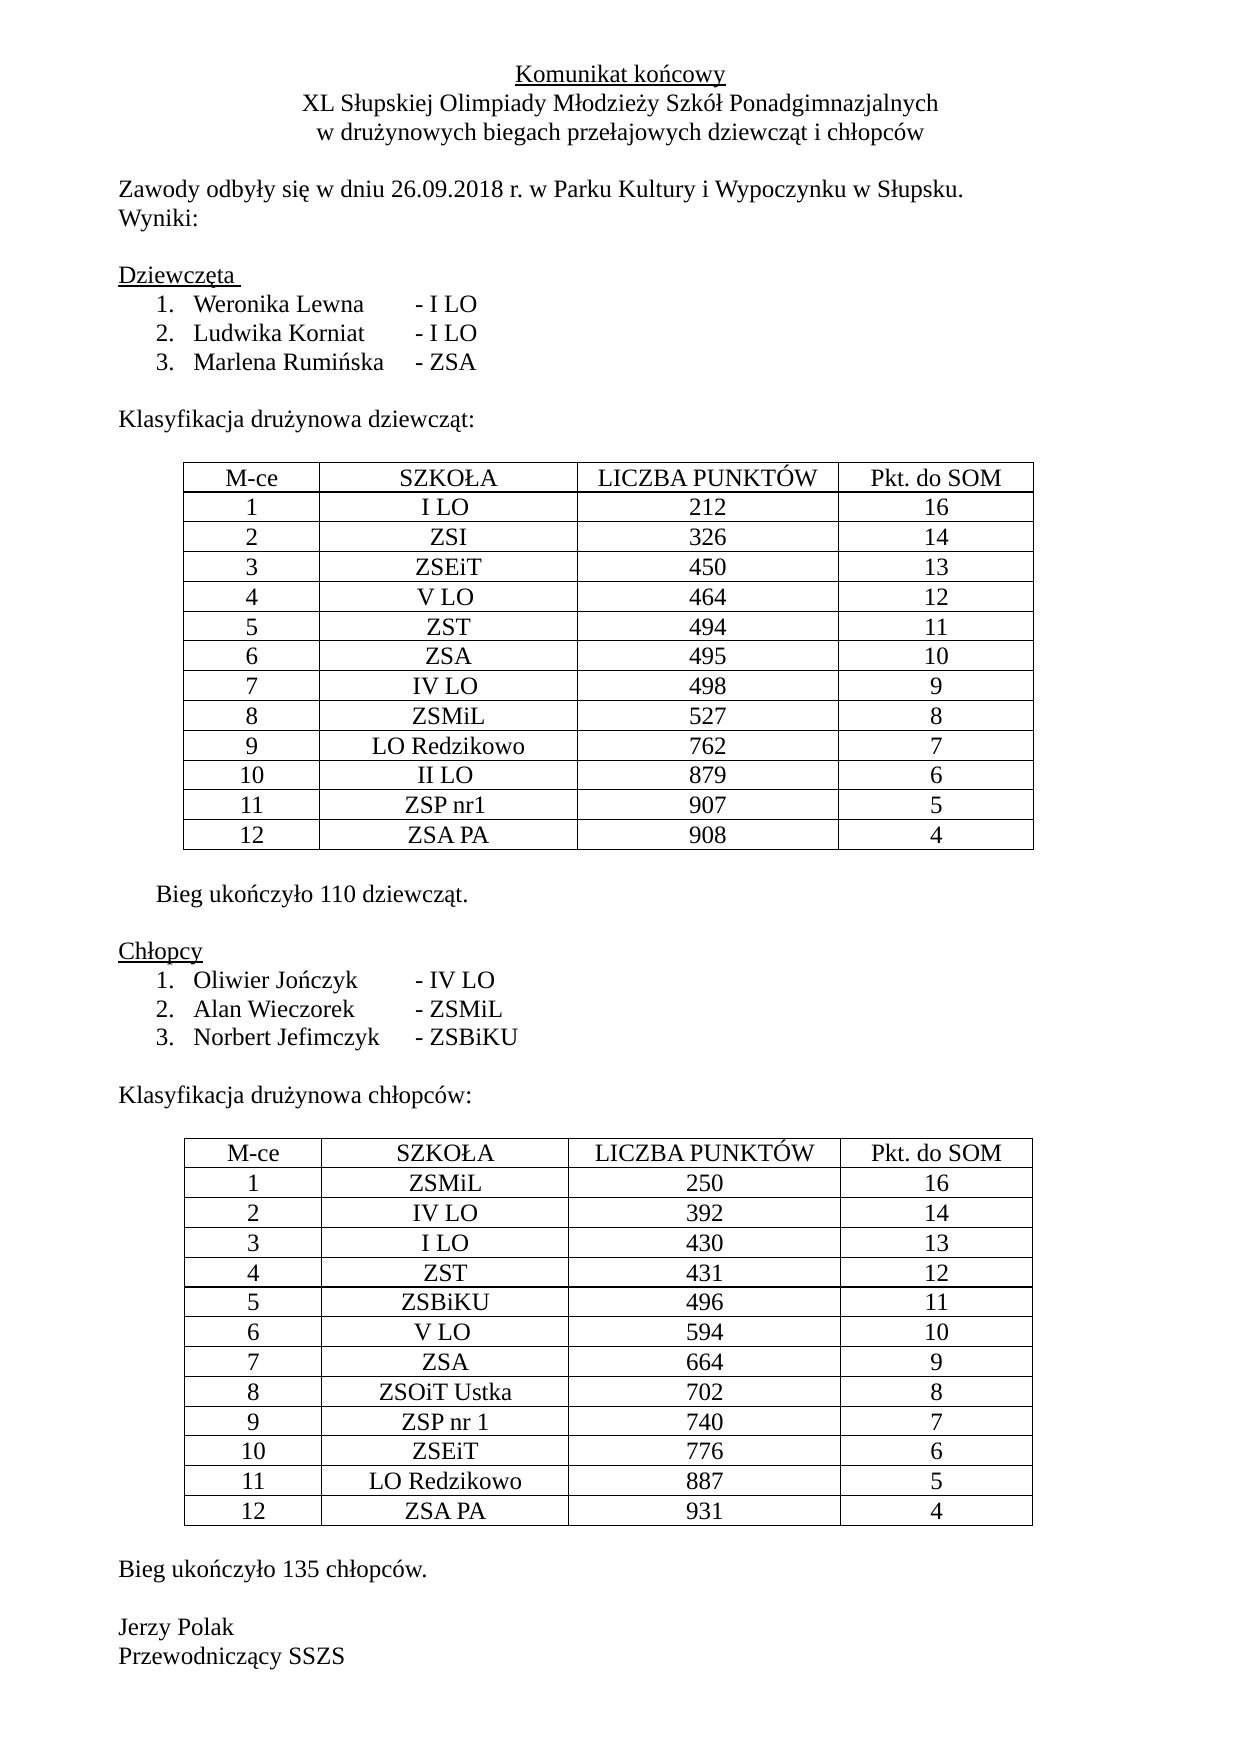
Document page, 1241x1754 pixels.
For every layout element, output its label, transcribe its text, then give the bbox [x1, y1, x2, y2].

table_cell 3 [184, 552, 319, 581]
table_cell 7 [184, 671, 319, 700]
list Alan Wieczorek - ZSMiL [156, 994, 1122, 1022]
table_cell 879 [578, 761, 838, 789]
table_cell 1 [185, 1168, 321, 1197]
table_cell 594 [569, 1317, 840, 1346]
text Przewodniczący SSZS [118, 1641, 1122, 1669]
table_cell ZSI [320, 522, 577, 551]
table_header Pkt. do SOM [839, 463, 1033, 491]
table_cell 14 [839, 522, 1033, 551]
table_cell 10 [839, 641, 1033, 670]
table_cell 6 [841, 1436, 1032, 1465]
table_cell 12 [185, 1496, 321, 1525]
table_cell ZSOiT Ustka [322, 1377, 568, 1406]
text Dziewczęta [118, 260, 1122, 289]
table_cell 16 [841, 1168, 1032, 1197]
text w drużynowych biegach przełajowych dziewcząt i chłopców [118, 117, 1122, 145]
table_cell V LO [320, 582, 577, 611]
list Oliwier Jończyk - IV LO [156, 965, 1122, 994]
table_cell 776 [569, 1436, 840, 1465]
text Jerzy Polak [118, 1612, 1122, 1641]
table_cell I LO [322, 1228, 568, 1257]
table_cell 740 [569, 1407, 840, 1435]
table_cell 7 [841, 1407, 1032, 1435]
table_cell 6 [184, 641, 319, 670]
table_cell 10 [841, 1317, 1032, 1346]
table_cell 495 [578, 641, 838, 670]
table_header SZKOŁA [320, 463, 577, 491]
table_cell 4 [841, 1496, 1032, 1525]
table_cell 392 [569, 1198, 840, 1227]
table_cell 4 [839, 820, 1033, 849]
table_cell V LO [322, 1317, 568, 1346]
table_cell ZST [322, 1258, 568, 1286]
table_cell 887 [569, 1466, 840, 1495]
table_cell 8 [839, 701, 1033, 730]
table_cell 5 [184, 612, 319, 640]
table_cell LO Redzikowo [320, 731, 577, 759]
table_cell 430 [569, 1228, 840, 1257]
text Komunikat końcowy [118, 59, 1122, 88]
table_cell ZSP nr1 [320, 790, 577, 819]
table_cell 3 [185, 1228, 321, 1257]
table_header Pkt. do SOM [841, 1139, 1032, 1167]
table_cell 11 [184, 790, 319, 819]
table_cell 212 [578, 493, 838, 521]
table_cell ZSA PA [322, 1496, 568, 1525]
table_cell 762 [578, 731, 838, 759]
table_cell 16 [839, 493, 1033, 521]
table_cell 2 [185, 1198, 321, 1227]
table_header LICZBA PUNKTÓW [569, 1139, 840, 1167]
table_cell 11 [841, 1288, 1032, 1316]
table_cell 4 [185, 1258, 321, 1286]
table_cell 527 [578, 701, 838, 730]
table_cell 8 [184, 701, 319, 730]
table_cell IV LO [320, 671, 577, 700]
list Marlena Rumińska - ZSA [156, 347, 1122, 375]
table_cell ZSMiL [322, 1168, 568, 1197]
table_cell 10 [184, 761, 319, 789]
table_cell 326 [578, 522, 838, 551]
table_cell ZSEiT [320, 552, 577, 581]
text Chłopcy [118, 936, 1122, 965]
table_cell 496 [569, 1288, 840, 1316]
table_cell LO Redzikowo [322, 1466, 568, 1495]
table_cell 11 [185, 1466, 321, 1495]
table_cell 9 [184, 731, 319, 759]
table_cell 8 [841, 1377, 1032, 1406]
table_cell 450 [578, 552, 838, 581]
table_cell 7 [185, 1347, 321, 1376]
text Bieg ukończyło 135 chłopców. [118, 1554, 1122, 1583]
table_cell ZSP nr 1 [322, 1407, 568, 1435]
list Weronika Lewna - I LO [156, 289, 1122, 318]
text Klasyfikacja drużynowa chłopców: [118, 1080, 1122, 1109]
table_cell ZST [320, 612, 577, 640]
table_cell 702 [569, 1377, 840, 1406]
table_cell 5 [839, 790, 1033, 819]
text Bieg ukończyło 110 dziewcząt. [156, 879, 1122, 907]
table_cell 664 [569, 1347, 840, 1376]
table_cell 6 [185, 1317, 321, 1346]
table_cell 9 [841, 1347, 1032, 1376]
table_cell 14 [841, 1198, 1032, 1227]
table_cell ZSMiL [320, 701, 577, 730]
table_cell ZSBiKU [322, 1288, 568, 1316]
table_cell 498 [578, 671, 838, 700]
table_header SZKOŁA [322, 1139, 568, 1167]
text Wyniki: [118, 203, 1122, 232]
table_cell 7 [839, 731, 1033, 759]
table_cell ZSA [322, 1347, 568, 1376]
table_cell 250 [569, 1168, 840, 1197]
table_cell IV LO [322, 1198, 568, 1227]
table_cell 8 [185, 1377, 321, 1406]
table_cell 2 [184, 522, 319, 551]
table_cell 5 [841, 1466, 1032, 1495]
table_cell 908 [578, 820, 838, 849]
table_cell 6 [839, 761, 1033, 789]
table_cell ZSA [320, 641, 577, 670]
table_cell 464 [578, 582, 838, 611]
table_cell 11 [839, 612, 1033, 640]
table_cell 4 [184, 582, 319, 611]
table_cell I LO [320, 493, 577, 521]
text XL Słupskiej Olimpiady Młodzieży Szkół Ponadgimnazjalnych [118, 88, 1122, 117]
table_cell 931 [569, 1496, 840, 1525]
list Norbert Jefimczyk - ZSBiKU [156, 1022, 1122, 1051]
table_cell 9 [839, 671, 1033, 700]
table_cell 13 [839, 552, 1033, 581]
table_cell 13 [841, 1228, 1032, 1257]
table_cell ZSEiT [322, 1436, 568, 1465]
table_cell II LO [320, 761, 577, 789]
table_header M-ce [184, 463, 319, 491]
table_cell 10 [185, 1436, 321, 1465]
list Ludwika Korniat - I LO [156, 318, 1122, 347]
table_cell ZSA PA [320, 820, 577, 849]
table_cell 12 [184, 820, 319, 849]
text Zawody odbyły się w dniu 26.09.2018 r. w Parku Kultury i Wypoczynku w Słupsku. [118, 174, 1122, 203]
text Klasyfikacja drużynowa dziewcząt: [118, 404, 1122, 433]
table_cell 431 [569, 1258, 840, 1286]
table_header M-ce [185, 1139, 321, 1167]
table_cell 12 [839, 582, 1033, 611]
table_cell 907 [578, 790, 838, 819]
table_cell 494 [578, 612, 838, 640]
table_cell 9 [185, 1407, 321, 1435]
table_header LICZBA PUNKTÓW [578, 463, 838, 491]
table_cell 12 [841, 1258, 1032, 1286]
table_cell 5 [185, 1288, 321, 1316]
table_cell 1 [184, 493, 319, 521]
